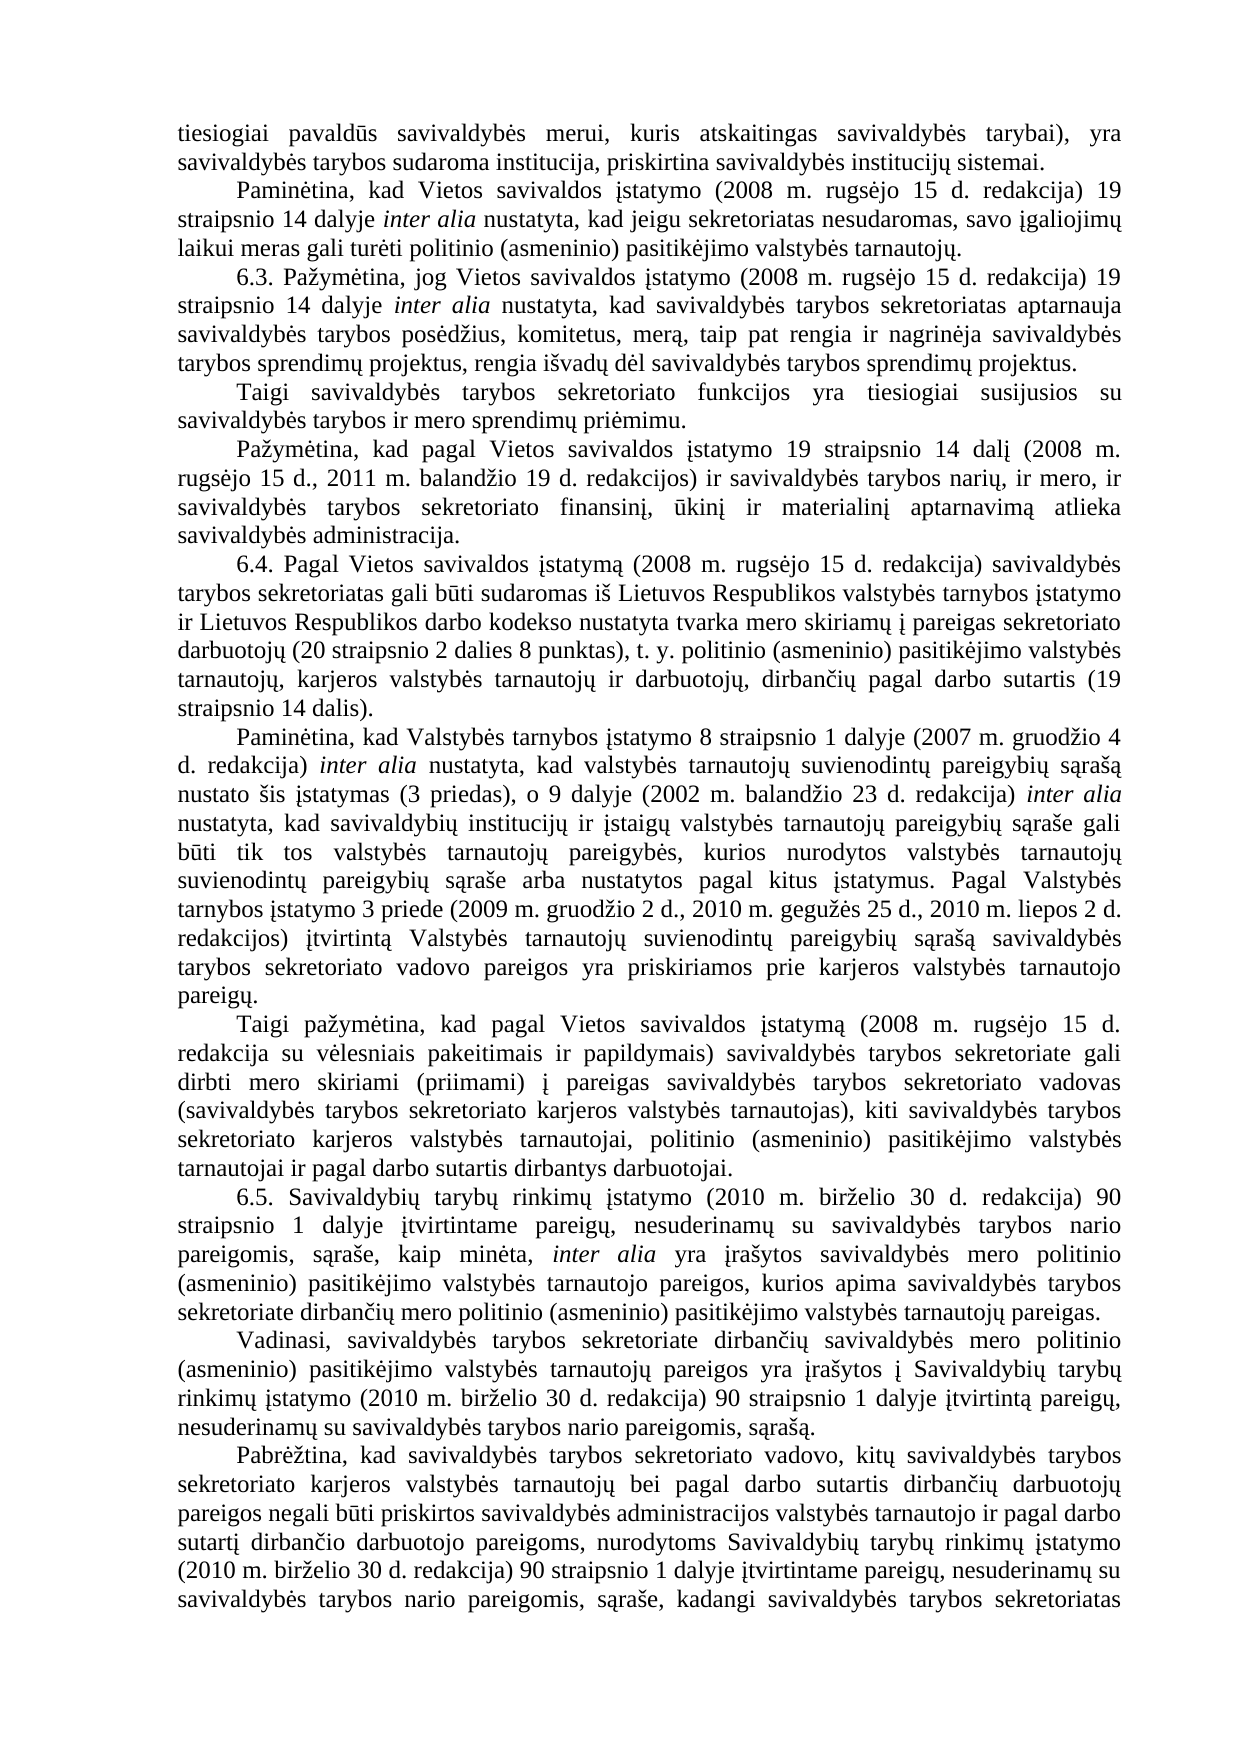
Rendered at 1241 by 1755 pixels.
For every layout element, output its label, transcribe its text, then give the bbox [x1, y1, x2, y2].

text Taigi pažymėtina, kad pagal Vietos savivaldos įstatymą (2008 m. rugsėjo 15 d. redakcija su vėlesniais pakeitimais ir papildymais) savivaldybės tarybos sekretoriate gali dirbti mero skiriami (priimami) į pareigas savivaldybės tarybos sekretoriato vadovas (savivaldybės tarybos sekretoriato karjeros valstybės tarnautojas), kiti savivaldybės tarybos sekretoriato karjeros valstybės tarnautojai, politinio (asmeninio) pasitikėjimo valstybės tarnautojai ir pagal darbo sutartis dirbantys darbuotojai. [177, 1009, 1122, 1182]
text Paminėtina, kad Valstybės tarnybos įstatymo 8 straipsnio 1 dalyje (2007 m. gruodžio 4 d. redakcija) inter alia nustatyta, kad valstybės tarnautojų suvienodintų pareigybių sąrašą nustato šis įstatymas (3 priedas), o 9 dalyje (2002 m. balandžio 23 d. redakcija) inter alia nustatyta, kad savivaldybių institucijų ir įstaigų valstybės tarnautojų pareigybių sąraše gali būti tik tos valstybės tarnautojų pareigybės, kurios nurodytos valstybės tarnautojų suvienodintų pareigybių sąraše arba nustatytos pagal kitus įstatymus. Pagal Valstybės tarnybos įstatymo 3 priede (2009 m. gruodžio 2 d., 2010 m. gegužės 25 d., 2010 m. liepos 2 d. redakcijos) įtvirtintą Valstybės tarnautojų suvienodintų pareigybių sąrašą savivaldybės tarybos sekretoriato vadovo pareigos yra priskiriamos prie karjeros valstybės tarnautojo pareigų. [177, 722, 1122, 1009]
text Pažymėtina, kad pagal Vietos savivaldos įstatymo 19 straipsnio 14 dalį (2008 m. rugsėjo 15 d., 2011 m. balandžio 19 d. redakcijos) ir savivaldybės tarybos narių, ir mero, ir savivaldybės tarybos sekretoriato finansinį, ūkinį ir materialinį aptarnavimą atlieka savivaldybės administracija. [177, 434, 1122, 549]
text tiesiogiai pavaldūs savivaldybės merui, kuris atskaitingas savivaldybės tarybai), yra savivaldybės tarybos sudaroma institucija, priskirtina savivaldybės institucijų sistemai. [177, 118, 1122, 176]
text Pabrėžtina, kad savivaldybės tarybos sekretoriato vadovo, kitų savivaldybės tarybos sekretoriato karjeros valstybės tarnautojų bei pagal darbo sutartis dirbančių darbuotojų pareigos negali būti priskirtos savivaldybės administracijos valstybės tarnautojo ir pagal darbo sutartį dirbančio darbuotojo pareigoms, nurodytoms Savivaldybių tarybų rinkimų įstatymo (2010 m. birželio 30 d. redakcija) 90 straipsnio 1 dalyje įtvirtintame pareigų, nesuderinamų su savivaldybės tarybos nario pareigomis, sąraše, kadangi savivaldybės tarybos sekretoriatas [177, 1441, 1122, 1613]
text 6.5. Savivaldybių tarybų rinkimų įstatymo (2010 m. birželio 30 d. redakcija) 90 straipsnio 1 dalyje įtvirtintame pareigų, nesuderinamų su savivaldybės tarybos nario pareigomis, sąraše, kaip minėta, inter alia yra įrašytos savivaldybės mero politinio (asmeninio) pasitikėjimo valstybės tarnautojo pareigos, kurios apima savivaldybės tarybos sekretoriate dirbančių mero politinio (asmeninio) pasitikėjimo valstybės tarnautojų pareigas. [177, 1182, 1122, 1326]
text 6.3. Pažymėtina, jog Vietos savivaldos įstatymo (2008 m. rugsėjo 15 d. redakcija) 19 straipsnio 14 dalyje inter alia nustatyta, kad savivaldybės tarybos sekretoriatas aptarnauja savivaldybės tarybos posėdžius, komitetus, merą, taip pat rengia ir nagrinėja savivaldybės tarybos sprendimų projektus, rengia išvadų dėl savivaldybės tarybos sprendimų projektus. [177, 262, 1122, 377]
text Paminėtina, kad Vietos savivaldos įstatymo (2008 m. rugsėjo 15 d. redakcija) 19 straipsnio 14 dalyje inter alia nustatyta, kad jeigu sekretoriatas nesudaromas, savo įgaliojimų laikui meras gali turėti politinio (asmeninio) pasitikėjimo valstybės tarnautojų. [177, 176, 1122, 262]
text 6.4. Pagal Vietos savivaldos įstatymą (2008 m. rugsėjo 15 d. redakcija) savivaldybės tarybos sekretoriatas gali būti sudaromas iš Lietuvos Respublikos valstybės tarnybos įstatymo ir Lietuvos Respublikos darbo kodekso nustatyta tvarka mero skiriamų į pareigas sekretoriato darbuotojų (20 straipsnio 2 dalies 8 punktas), t. y. politinio (asmeninio) pasitikėjimo valstybės tarnautojų, karjeros valstybės tarnautojų ir darbuotojų, dirbančių pagal darbo sutartis (19 straipsnio 14 dalis). [177, 549, 1122, 722]
text Taigi savivaldybės tarybos sekretoriato funkcijos yra tiesiogiai susijusios su savivaldybės tarybos ir mero sprendimų priėmimu. [177, 377, 1122, 434]
text Vadinasi, savivaldybės tarybos sekretoriate dirbančių savivaldybės mero politinio (asmeninio) pasitikėjimo valstybės tarnautojų pareigos yra įrašytos į Savivaldybių tarybų rinkimų įstatymo (2010 m. birželio 30 d. redakcija) 90 straipsnio 1 dalyje įtvirtintą pareigų, nesuderinamų su savivaldybės tarybos nario pareigomis, sąrašą. [177, 1326, 1122, 1441]
